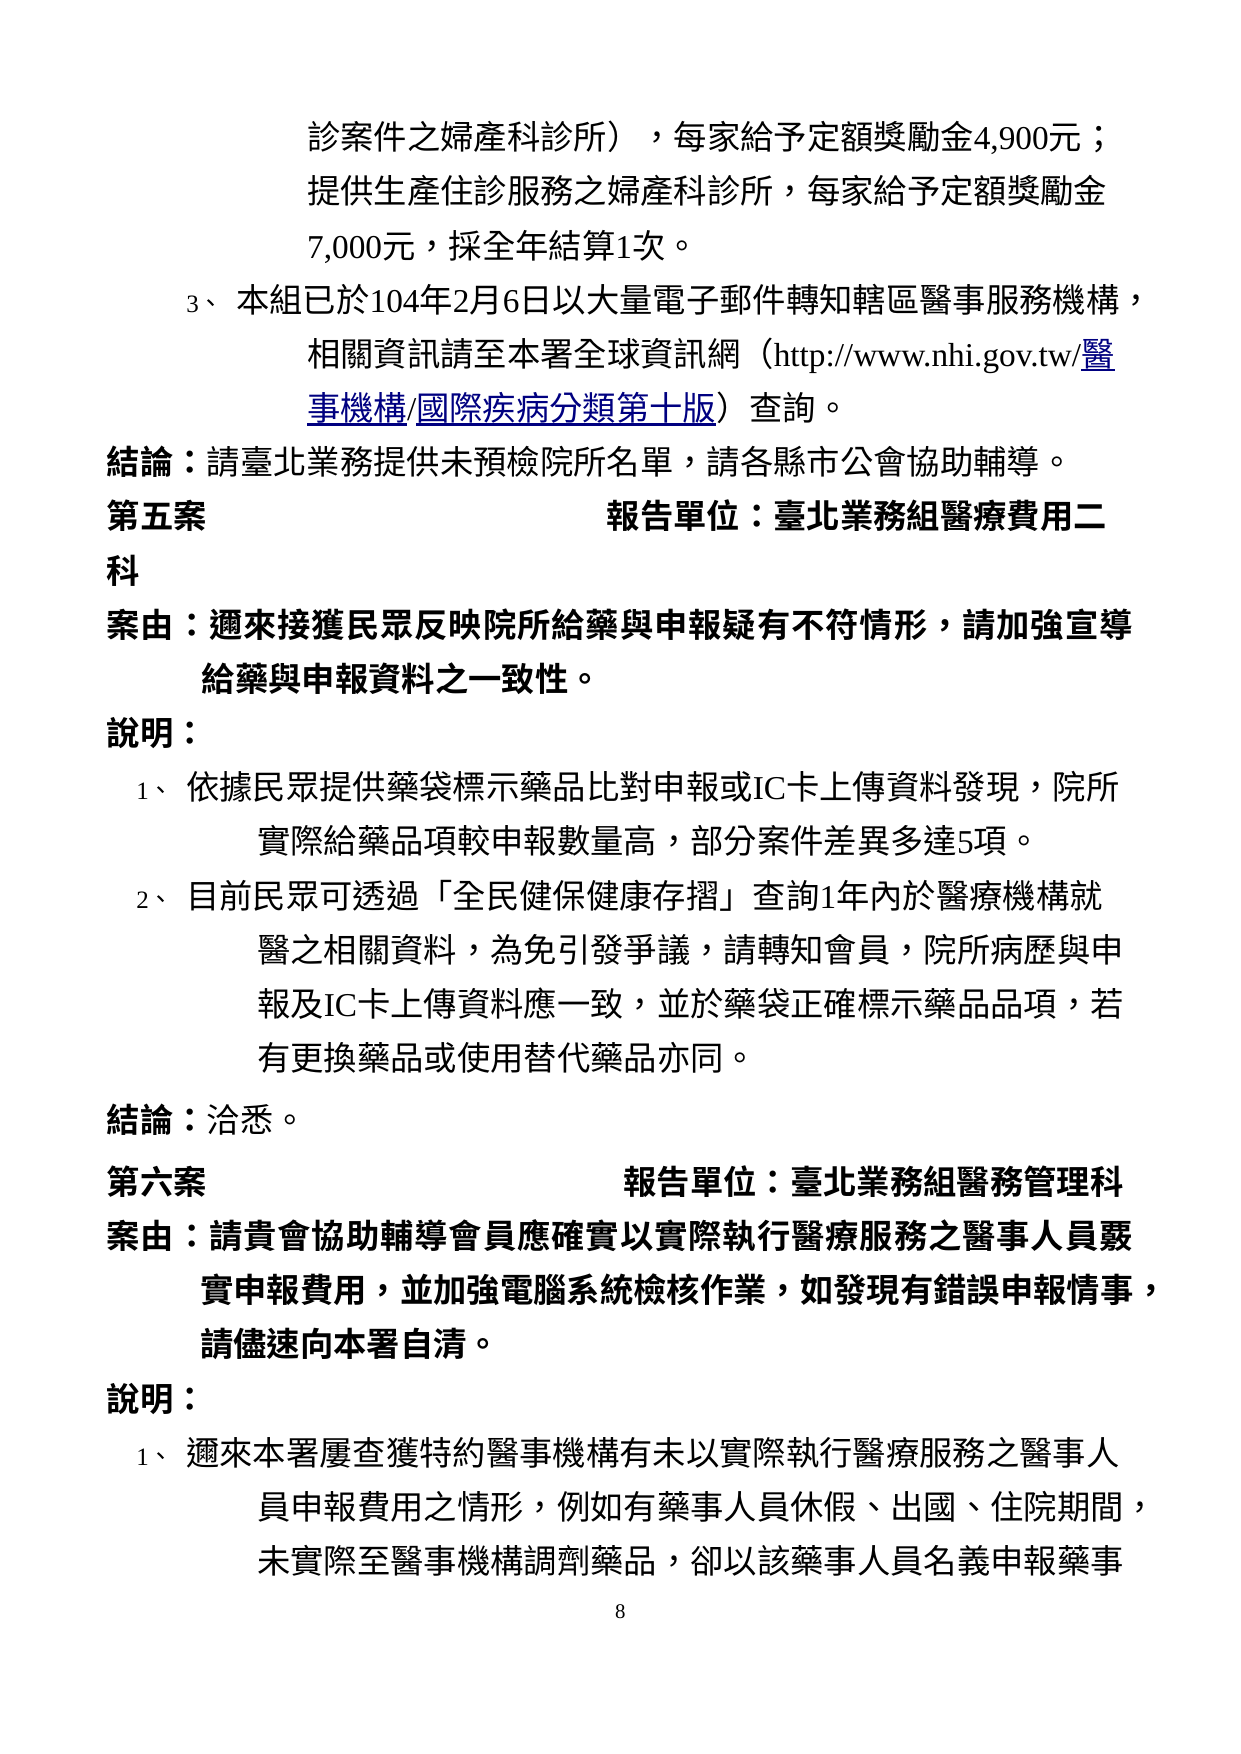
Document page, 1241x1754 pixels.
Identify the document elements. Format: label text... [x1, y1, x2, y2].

list 目前民眾可透過「全民健保健康存摺」查詢1年內於醫療機構就醫之相關資料，為免引發爭議，請轉知會員，院所病歷與申報及IC卡上傳資料應一致，並於藥袋正確標示藥品品項，若有更換藥品或使用替代藥品亦同。 [136, 865, 1134, 1081]
list 本組已於104年2月6日以大量電子郵件轉知轄區醫事服務機構，相關資訊請至本署全球資訊網（http://www.nhi.gov.tw/醫事機構/國際疾病分類第十版）查詢。 [186, 269, 1134, 431]
text 案由：邇來接獲民眾反映院所給藥與申報疑有不符情形，請加強宣導給藥與申報資料之一致性。 [106, 594, 1134, 702]
text 案由：請貴會協助輔導會員應確實以實際執行醫療服務之醫事人員覈實申報費用，並加強電腦系統檢核作業，如發現有錯誤申報情事，請儘速向本署自清。 [106, 1205, 1134, 1368]
text 結論：洽悉。 [106, 1089, 1134, 1143]
text 結論：請臺北業務提供未預檢院所名單，請各縣市公會協助輔導。 [106, 431, 1134, 486]
list 依據民眾提供藥袋標示藥品比對申報或IC卡上傳資料發現，院所實際給藥品項較申報數量高，部分案件差異多達5項。 [136, 756, 1134, 865]
text 第六案 報告單位：臺北業務組醫務管理科 [106, 1151, 1134, 1205]
text 說明： [106, 702, 1134, 756]
list 邇來本署屢查獲特約醫事機構有未以實際執行醫療服務之醫事人員申報費用之情形，例如有藥事人員休假、出國、住院期間，未實際至醫事機構調劑藥品，卻以該藥事人員名義申報藥事相關費用，甚至有租借醫事人員執業執照之行為，經訪查後，如發現有違規情事，本署基於職責，須依相關規定進行核處，違規情節嚴重者，可能遭核處停約1-3個月或終止特約，並移送司法機關(違規案例請詳附件2)。 [136, 1422, 1134, 1584]
list 為鼓勵特約醫療院所作好國際疾病分類第十版(ICD-10-CM/PCS)全面轉碼之準備，進入實作階段，以提昇編碼品質，於104年7至10月中，西醫診所除原以ICD-9-CM編碼外，任一月份之次月30日前於「健保資訊網服務系統（VPN）」之「ICD-10-CM/PCS預檢醫療費用申報資料上傳」作業區，依現行醫療費用申報格式申報，以ICD-10-CM/PCS編碼，並通過預檢檢核之診所（含無生產住診案件之婦產科診所），每家給予定額獎勵金4,900元；提供生產住診服務之婦產科診所，每家給予定額獎勵金7,000元，採全年結算1次。 [186, 106, 1134, 269]
text 第五案 報告單位：臺北業務組醫療費用二科 [106, 486, 1134, 594]
text 說明： [106, 1368, 1134, 1422]
